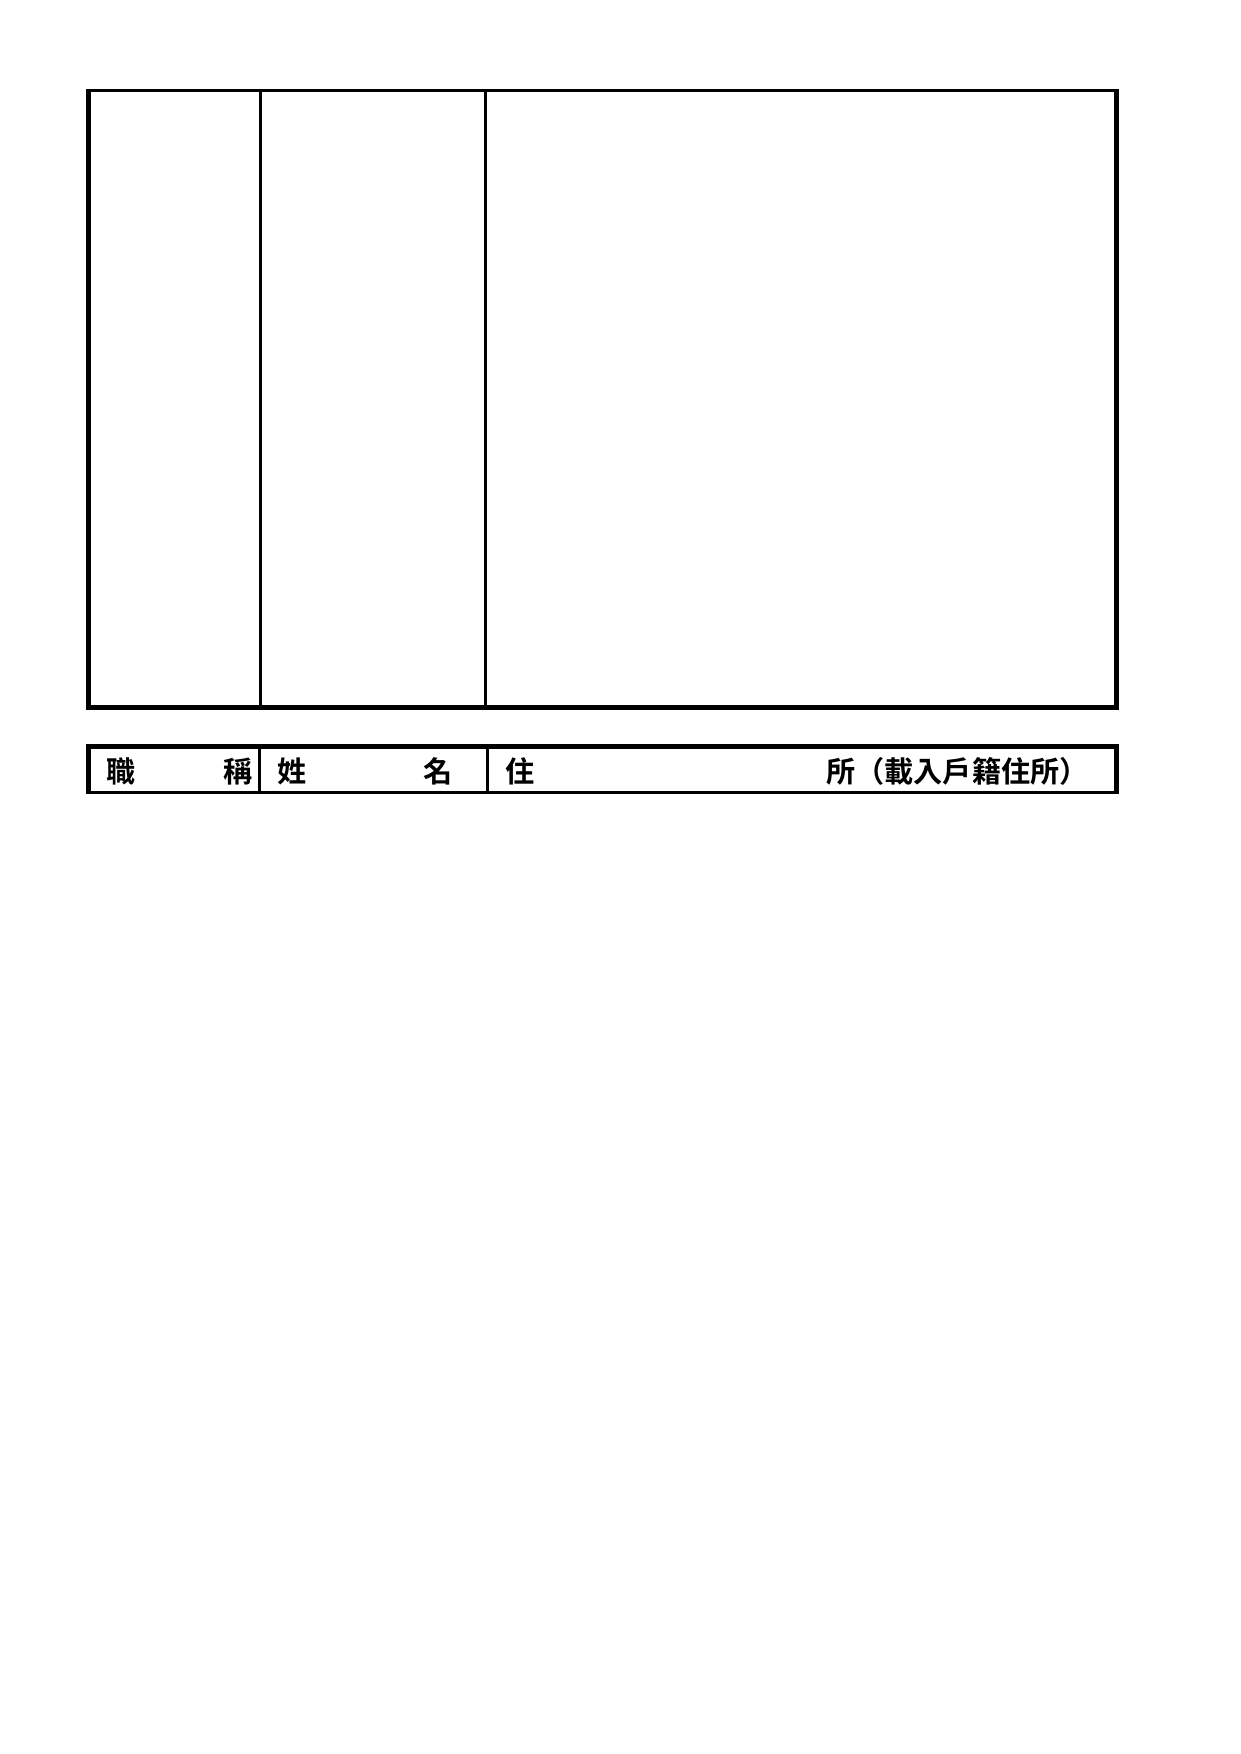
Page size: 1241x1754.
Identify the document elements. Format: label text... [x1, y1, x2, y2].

table_cell [262, 92, 484, 705]
table_header 職 稱 [91, 749, 258, 791]
table_header 姓 名 [261, 749, 486, 791]
table_cell [91, 92, 259, 705]
table_header 住 所（載入戶籍住所） [489, 749, 1114, 791]
table_cell [487, 92, 1114, 705]
